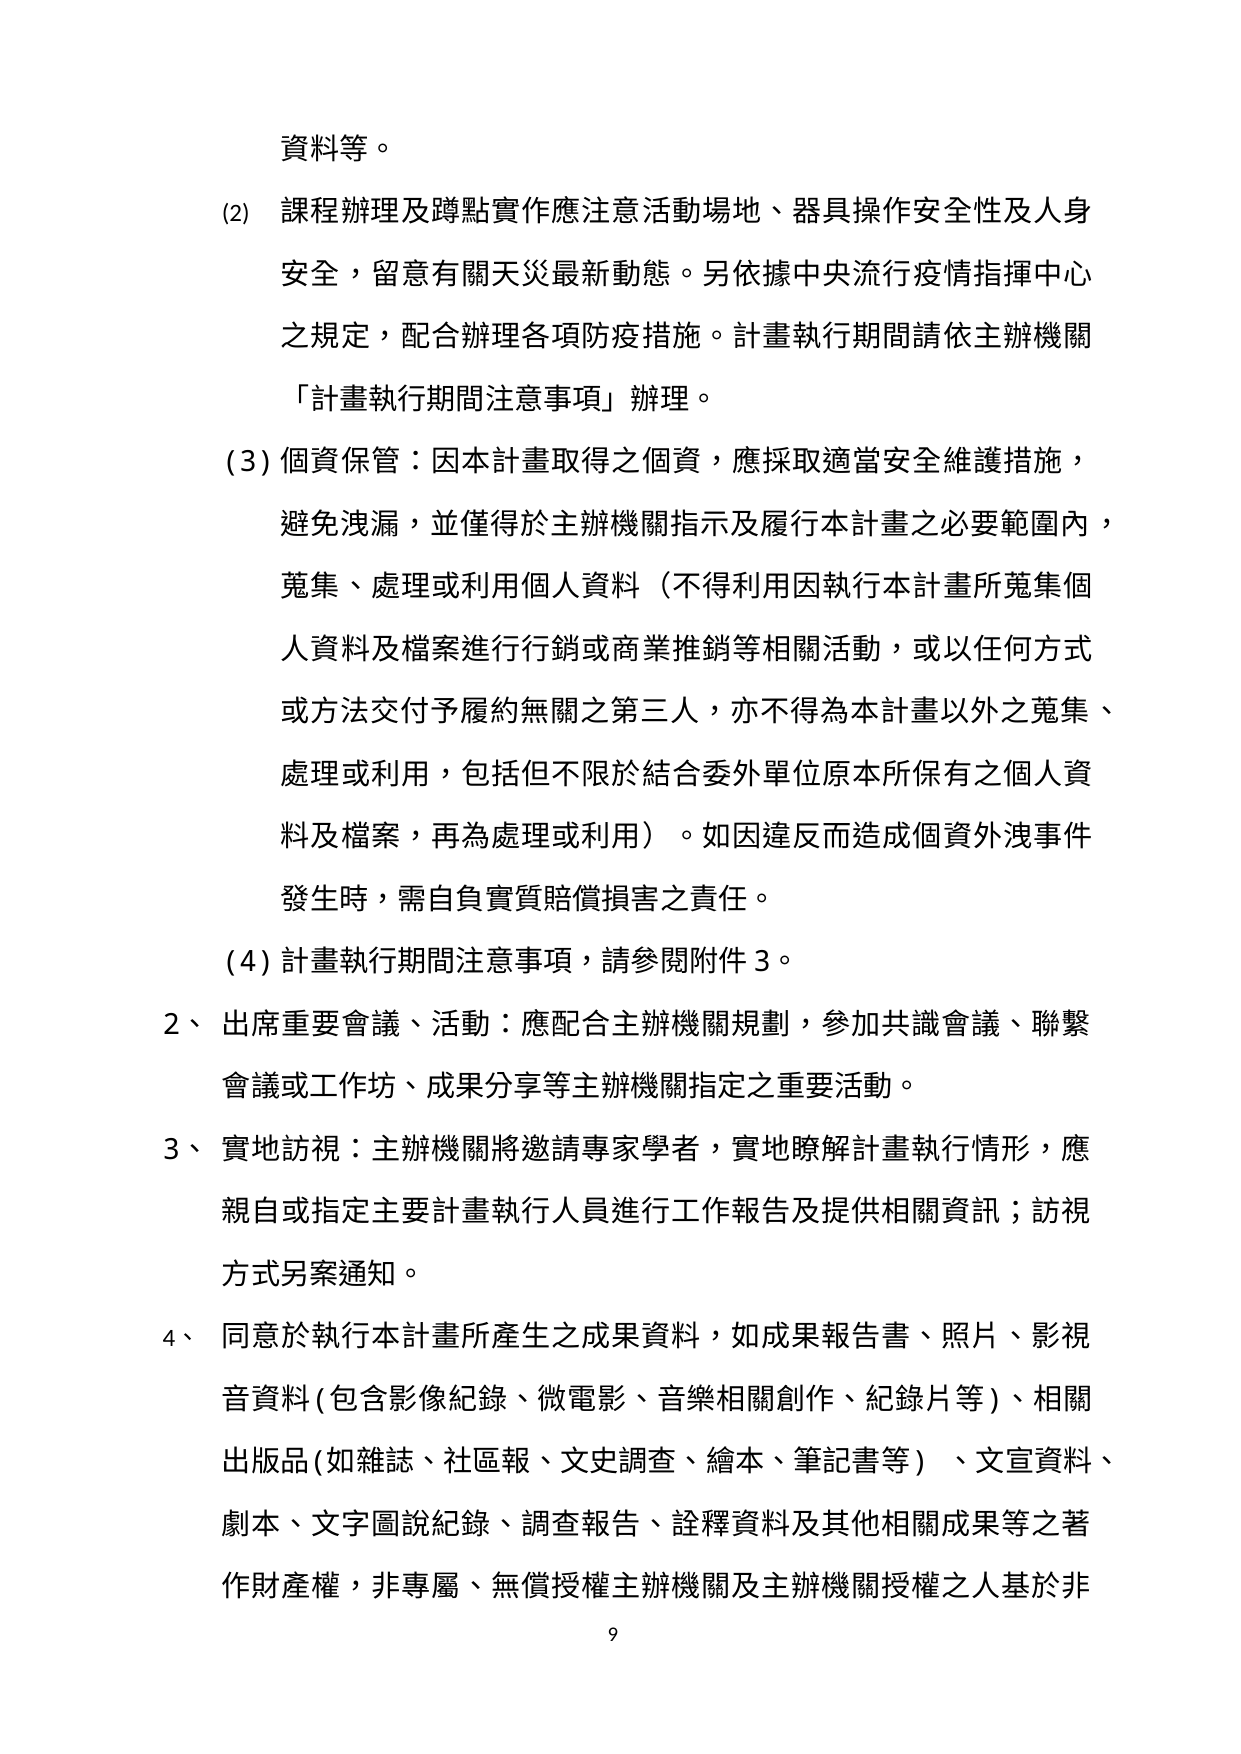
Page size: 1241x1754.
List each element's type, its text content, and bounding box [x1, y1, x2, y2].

list 同意於執行本計畫所產生之成果資料，如成果報告書、照片、影視音資料(包含影像紀錄、微電影、音樂相關創作、紀錄片等)、相關出版品(如雜誌、社區報、文史調查、繪本、筆記書等) 、文宣資料、劇本、文字圖說紀錄、調查報告、詮釋資料及其他相關成果等之著作財產權，非專屬、無償授權主辦機關及主辦機關授權之人基於非營利目的為不限時間、地域、次數及方式之利用，以推廣及宣傳行銷成果；如資料有使用第三人著作且對外公開使用時，需取得第三人之授權書(授權內容可為重製、公開口述、公開播送、公開上映、公開演出、公開傳輸、公開展示、改作、編輯、散佈及出租等權利)，並將授權書交付主辦機關收存，並同意對主辦機關及主辦機關授權之人不行使著作人格權。 [162, 1292, 1093, 1605]
list 課程辦理及蹲點實作應注意活動場地、器具操作安全性及人身安全，留意有關天災最新動態。另依據中央流行疫情指揮中心之規定，配合辦理各項防疫措施。計畫執行期間請依主辦機關「計畫執行期間注意事項」辦理。 [222, 167, 1093, 417]
list 實地訪視：主辦機關將邀請專家學者，實地瞭解計畫執行情形，應親自或指定主要計畫執行人員進行工作報告及提供相關資訊；訪視方式另案通知。 [162, 1105, 1093, 1292]
list 個資保管：因本計畫取得之個資，應採取適當安全維護措施，避免洩漏，並僅得於主辦機關指示及履行本計畫之必要範圍內，蒐集、處理或利用個人資料（不得利用因執行本計畫所蒐集個人資料及檔案進行行銷或商業推銷等相關活動，或以任何方式或方法交付予履約無關之第三人，亦不得為本計畫以外之蒐集、處理或利用，包括但不限於結合委外單位原本所保有之個人資料及檔案，再為處理或利用）。如因違反而造成個資外洩事件發生時，需自負實質賠償損害之責任。 [222, 417, 1093, 917]
list 計畫執行期間注意事項，請參閱附件3。 [222, 917, 1093, 980]
list 出席重要會議、活動：應配合主辦機關規劃，參加共識會議、聯繫會議或工作坊、成果分享等主辦機關指定之重要活動。 [162, 980, 1093, 1105]
list 資料等。 [222, 105, 1093, 167]
